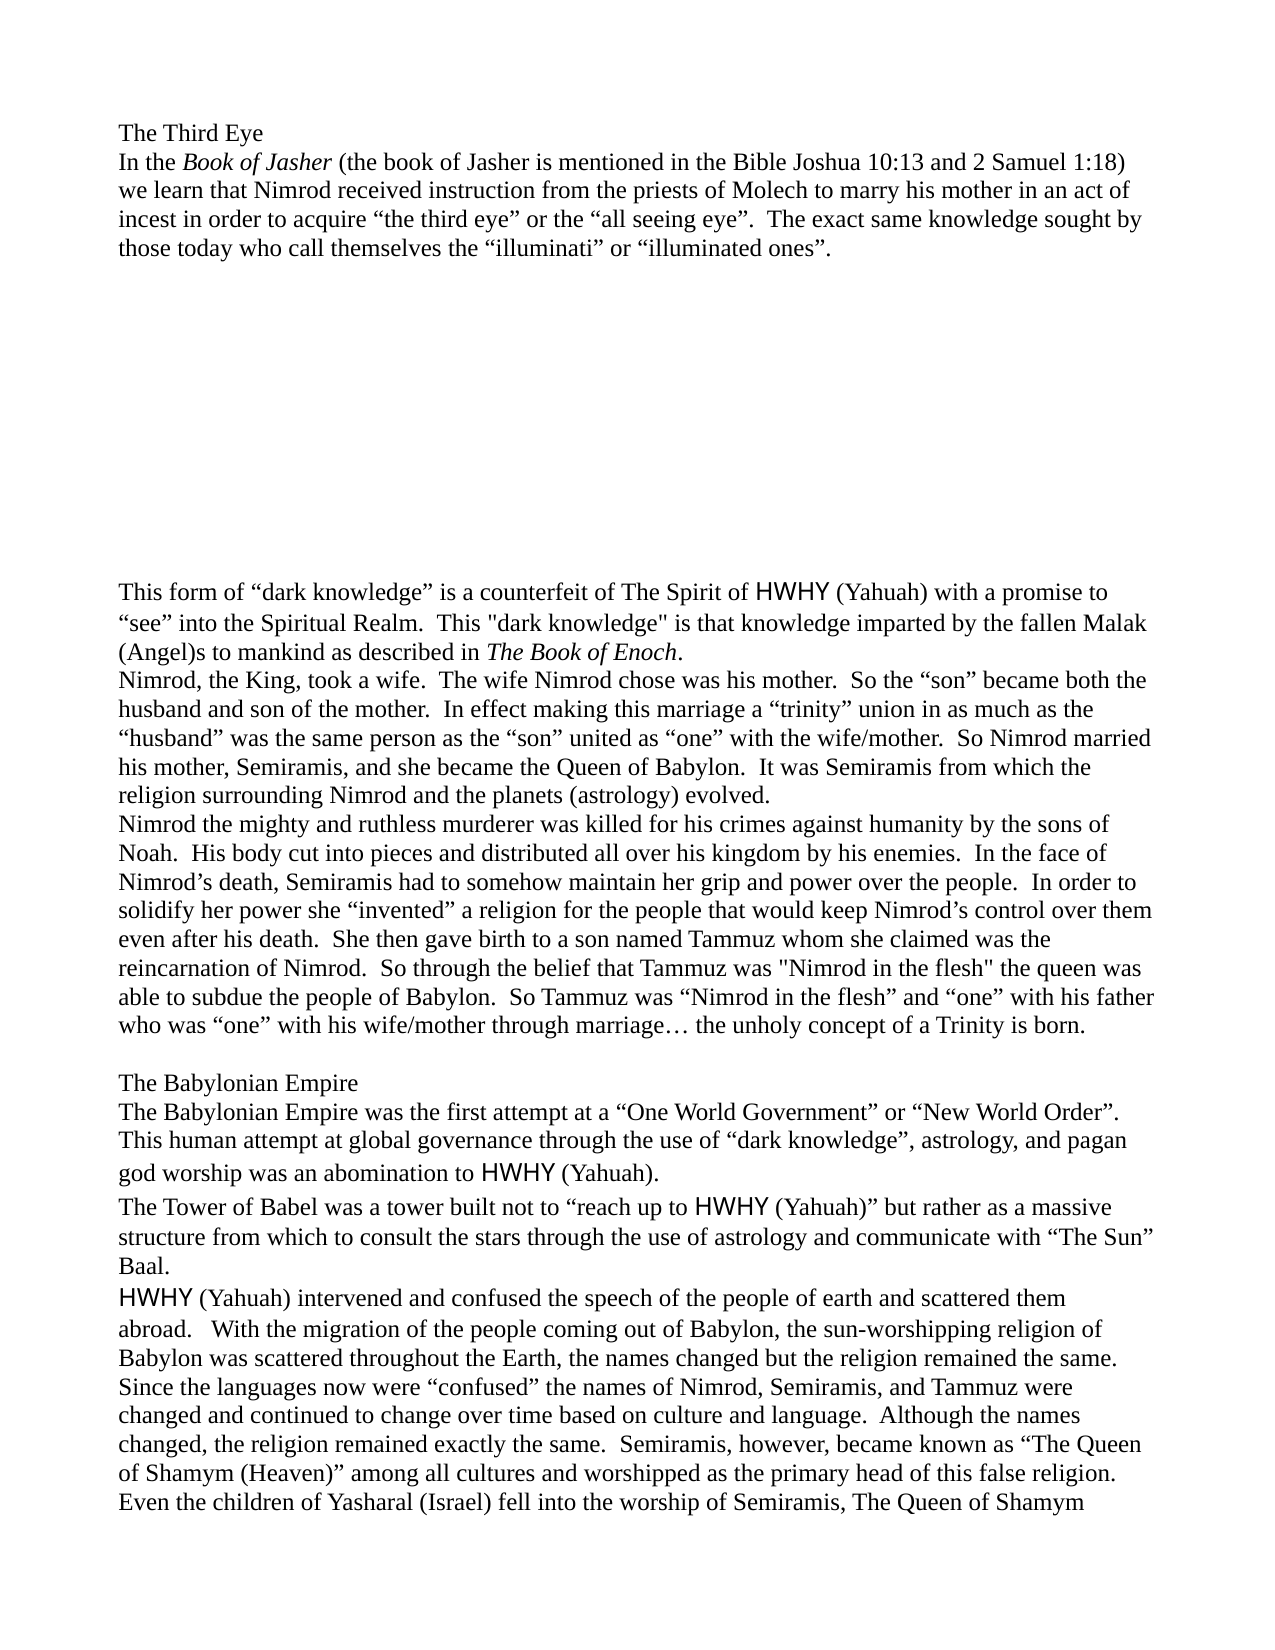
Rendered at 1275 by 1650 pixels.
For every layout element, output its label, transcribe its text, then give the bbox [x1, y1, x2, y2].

text The Tower of Babel was a tower built not to “reach up to HWHY (Yahuah)” but rather as a massive structure from which to consult the stars through the use of astrology and communicate with “The Sun” Baal. [118, 1188, 1157, 1280]
text Nimrod, the King, took a wife. The wife Nimrod chose was his mother. So the “son” became both the husband and son of the mother. In effect making this marriage a “trinity” union in as much as the “husband” was the same person as the “son” united as “one” with the wife/mother. So Nimrod married his mother, Semiramis, and she became the Queen of Babylon. It was Semiramis from which the religion surrounding Nimrod and the planets (astrology) evolved. [118, 666, 1157, 809]
text The Third Eye [118, 118, 1157, 147]
text Since the languages now were “confused” the names of Nimrod, Semiramis, and Tammuz were changed and continued to change over time based on culture and language. Although the names changed, the religion remained exactly the same. Semiramis, however, became known as “The Queen of Shamym (Heaven)” among all cultures and worshipped as the primary head of this false religion. Even the children of Yasharal (Israel) fell into the worship of Semiramis, The Queen of Shamym [118, 1372, 1157, 1515]
text In the Book of Jasher (the book of Jasher is mentioned in the Bible Joshua 10:13 and 2 Samuel 1:18) we learn that Nimrod received instruction from the priests of Molech to marry his mother in an act of incest in order to acquire “the third eye” or the “all seeing eye”. The exact same knowledge sought by those today who call themselves the “illuminati” or “illuminated ones”. [118, 147, 1157, 262]
text The Babylonian Empire was the first attempt at a “One World Government” or “New World Order”. This human attempt at global governance through the use of “dark knowledge”, astrology, and pagan god worship was an abomination to HWHY (Yahuah). [118, 1097, 1157, 1188]
text HWHY (Yahuah) intervened and confused the speech of the people of earth and scattered them abroad. With the migration of the people coming out of Babylon, the sun-worshipping religion of Babylon was scattered throughout the Earth, the names changed but the religion remained the same. [118, 1280, 1157, 1372]
text Nimrod the mighty and ruthless murderer was killed for his crimes against humanity by the sons of Noah. His body cut into pieces and distributed all over his kingdom by his enemies. In the face of Nimrod’s death, Semiramis had to somehow maintain her grip and power over the people. In order to solidify her power she “invented” a religion for the people that would keep Nimrod’s control over them even after his death. She then gave birth to a son named Tammuz whom she claimed was the reincarnation of Nimrod. So through the belief that Tammuz was "Nimrod in the flesh" the queen was able to subdue the people of Babylon. So Tammuz was “Nimrod in the flesh” and “one” with his father who was “one” with his wife/mother through marriage… the unholy concept of a Trinity is born. [118, 809, 1157, 1039]
text The Babylonian Empire [118, 1068, 1157, 1097]
text This form of “dark knowledge” is a counterfeit of The Spirit of HWHY (Yahuah) with a promise to “see” into the Spiritual Realm. This "dark knowledge" is that knowledge imparted by the fallen Malak (Angel)s to mankind as described in The Book of Enoch. [118, 574, 1157, 666]
